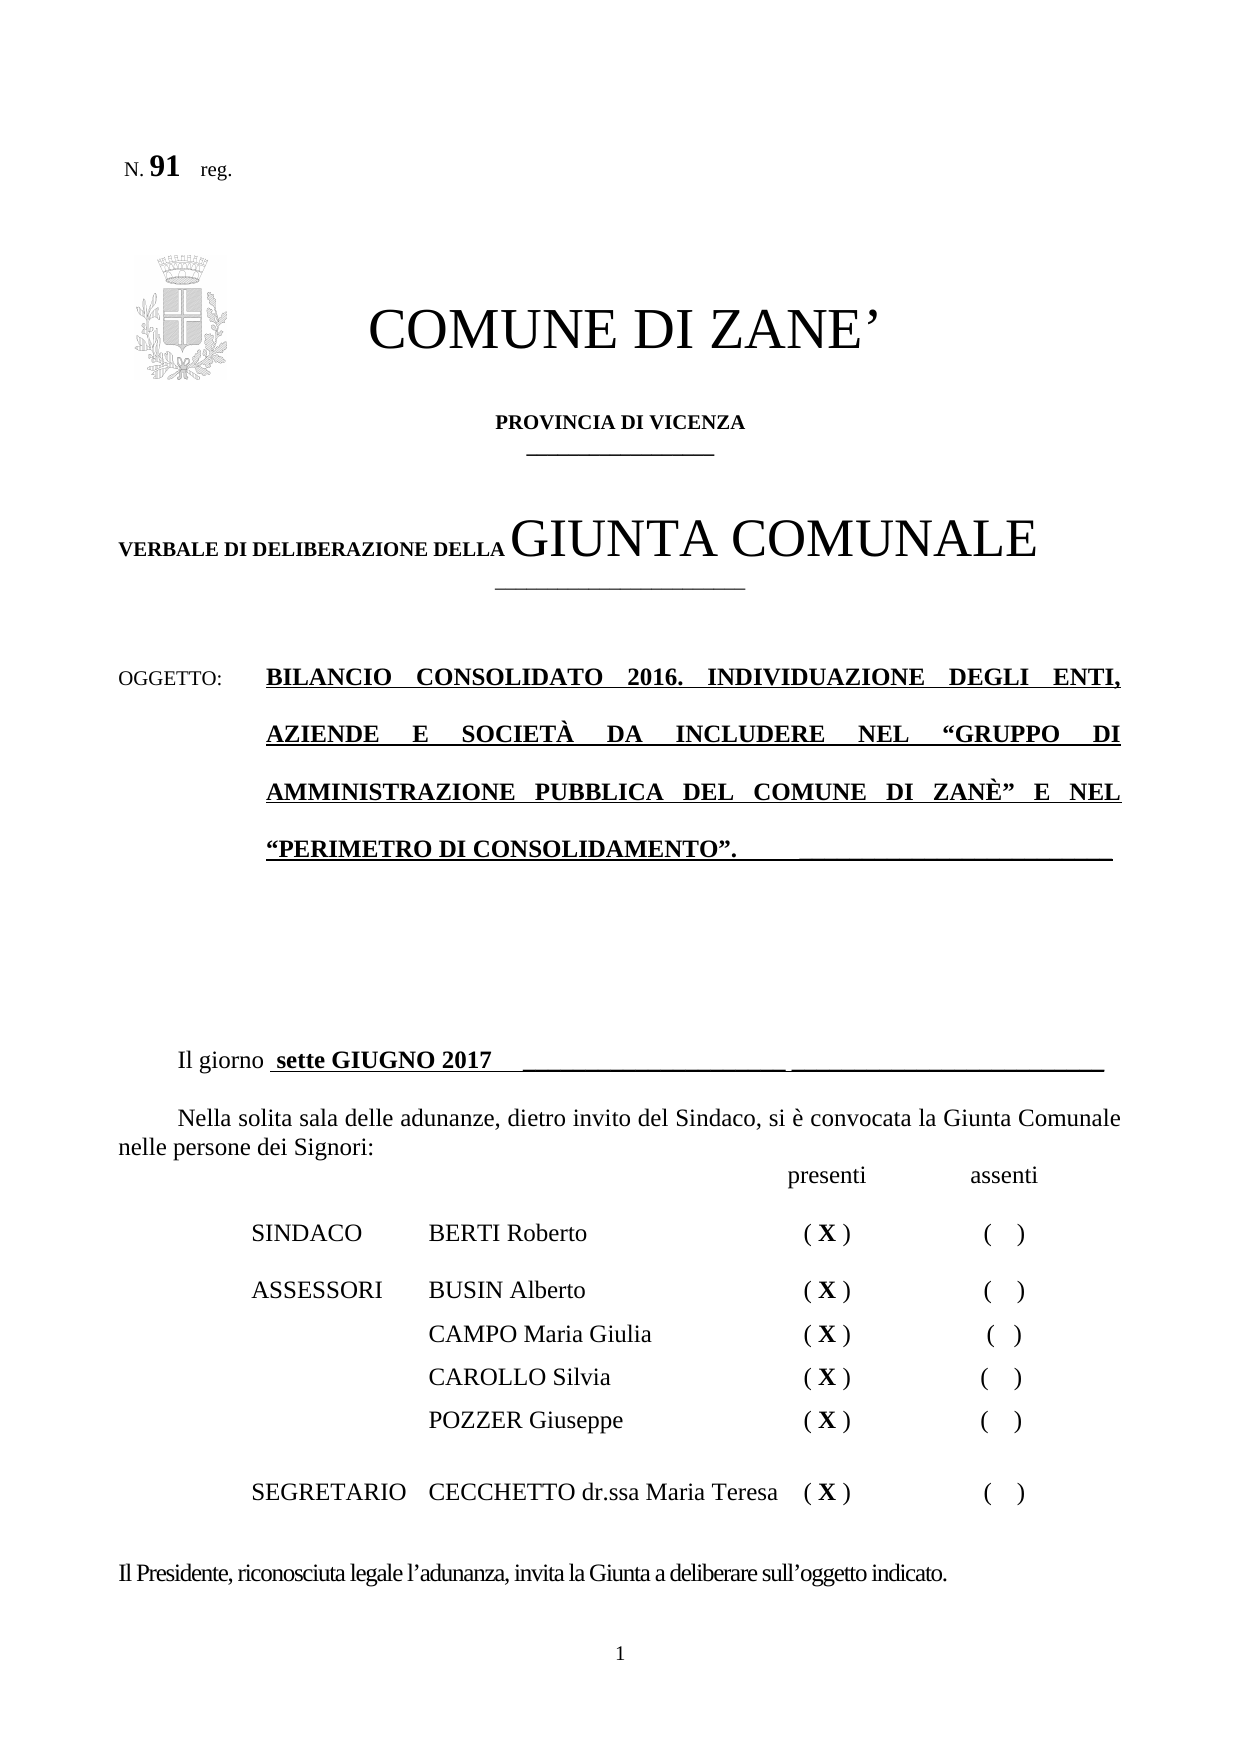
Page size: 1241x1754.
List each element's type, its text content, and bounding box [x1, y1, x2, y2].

text N. 91 reg. [118, 148, 1121, 184]
text __________________ [118, 434, 1122, 458]
text CAROLLO Silvia ( X ) ( ) [118, 1362, 1122, 1391]
text PROVINCIA DI VICENZA [118, 410, 1122, 434]
text SEGRETARIO CECCHETTO dr.ssa Maria Teresa ( X ) ( ) [118, 1477, 1122, 1506]
text Nella solita sala delle adunanze, dietro invito del Sindaco, si è convocata la Giunta Comunale nelle persone dei Signori: [118, 1103, 1122, 1161]
text SINDACO BERTI Roberto ( X ) ( ) [118, 1218, 1122, 1247]
text ________________________ [118, 568, 1122, 592]
text Il Presidente, riconosciuta legale l’adunanza, invita la Giunta a deliberare sull’oggetto indicato. [118, 1558, 1121, 1587]
text CAMPO Maria Giulia ( X ) ( ) [118, 1319, 1122, 1347]
text VERBALE DI DELIBERAZIONE DELLA GIUNTA COMUNALE [118, 506, 1122, 568]
text OGGETTO: BILANCIO CONSOLIDATO 2016. INDIVIDUAZIONE DEGLI ENTI, AZIENDE E SOCIETÀ DA INCLUDERE NEL “GRUPPO DI AMMINISTRAZIONE PUBBLICA DEL COMUNE DI ZANÈ” E NEL “PERIMETRO DI CONSOLIDAMENTO”. _________________________ [118, 662, 1121, 863]
text Il giorno sette GIUGNO 2017 _____________________ _________________________ [118, 1046, 1122, 1074]
text ASSESSORI BUSIN Alberto ( X ) ( ) [118, 1276, 1122, 1304]
text presenti assenti [118, 1161, 1122, 1189]
text COMUNE DI ZANE’ [118, 246, 1122, 410]
text POZZER Giuseppe ( X ) ( ) [118, 1405, 1122, 1434]
